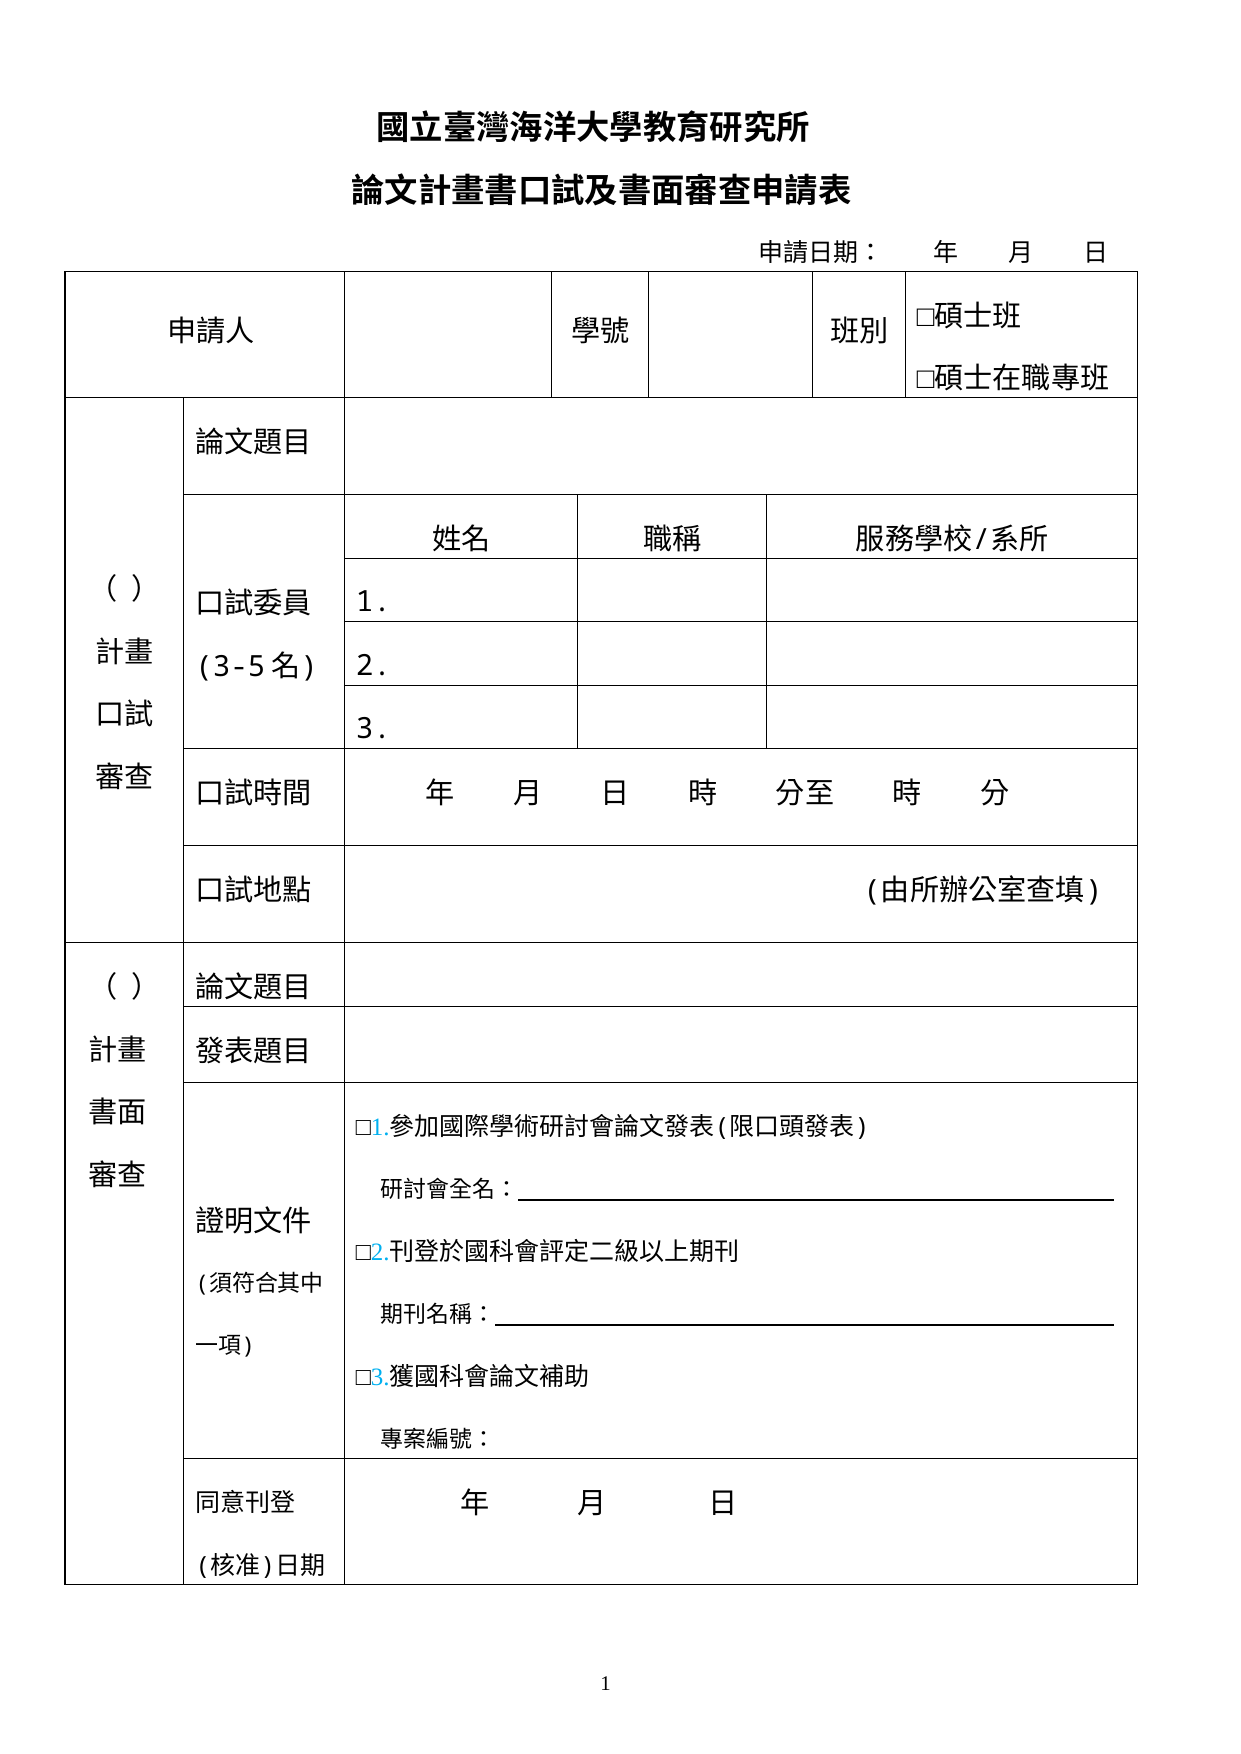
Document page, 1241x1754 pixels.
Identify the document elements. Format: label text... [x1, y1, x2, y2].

table_cell 姓名 [345, 495, 577, 558]
table_cell [345, 1007, 1137, 1082]
table_header [649, 272, 812, 397]
table_cell [578, 559, 766, 621]
table_cell 同意刊登(核准)日期 [184, 1459, 344, 1584]
table_cell 論文題目 [184, 398, 344, 494]
table_header □碩士班 □碩士在職專班 [906, 272, 1137, 397]
table_cell 職稱 [578, 495, 766, 558]
table_cell [345, 943, 1137, 1006]
text 申請日期： 年 月 日 [94, 209, 1108, 271]
table_header [345, 272, 551, 397]
table_cell 2. [345, 622, 577, 685]
table_cell 3. [345, 686, 577, 748]
table_cell 年 月 日 [345, 1459, 1137, 1584]
table_cell 口試委員(3-5名) [184, 495, 344, 748]
table_cell 1. [345, 559, 577, 621]
table_cell 服務學校/系所 [767, 495, 1137, 558]
table_cell 證明文件 (須符合其中一項) [184, 1083, 344, 1458]
table_cell （ ）計畫書面審查 [66, 943, 183, 1584]
text 國立臺灣海洋大學教育研究所 [94, 84, 1108, 146]
table_cell [578, 686, 766, 748]
table_cell [767, 559, 1137, 621]
text 論文計畫書口試及書面審查申請表 [94, 146, 1108, 209]
table_cell [767, 686, 1137, 748]
table_cell 發表題目 [184, 1007, 344, 1082]
table_cell 論文題目 [184, 943, 344, 1006]
table_header 申請人 [66, 272, 344, 397]
table_cell （ ）計畫口試審查 [66, 398, 183, 942]
table_cell [345, 398, 1137, 494]
table_cell 年 月 日 時 分至 時 分 [345, 749, 1137, 845]
table_header 學號 [552, 272, 648, 397]
table_cell □1.參加國際學術研討會論文發表(限口頭發表) 研討會全名： □2.刊登於國科會評定二級以上期刊 期刊名稱： □3.獲國科會論文補助 專案編號： [345, 1083, 1137, 1458]
table_cell [767, 622, 1137, 685]
table_header 班別 [813, 272, 905, 397]
table_cell (由所辦公室查填) [345, 846, 1137, 942]
table_cell 口試時間 [184, 749, 344, 845]
table_cell 口試地點 [184, 846, 344, 942]
table_cell [578, 622, 766, 685]
